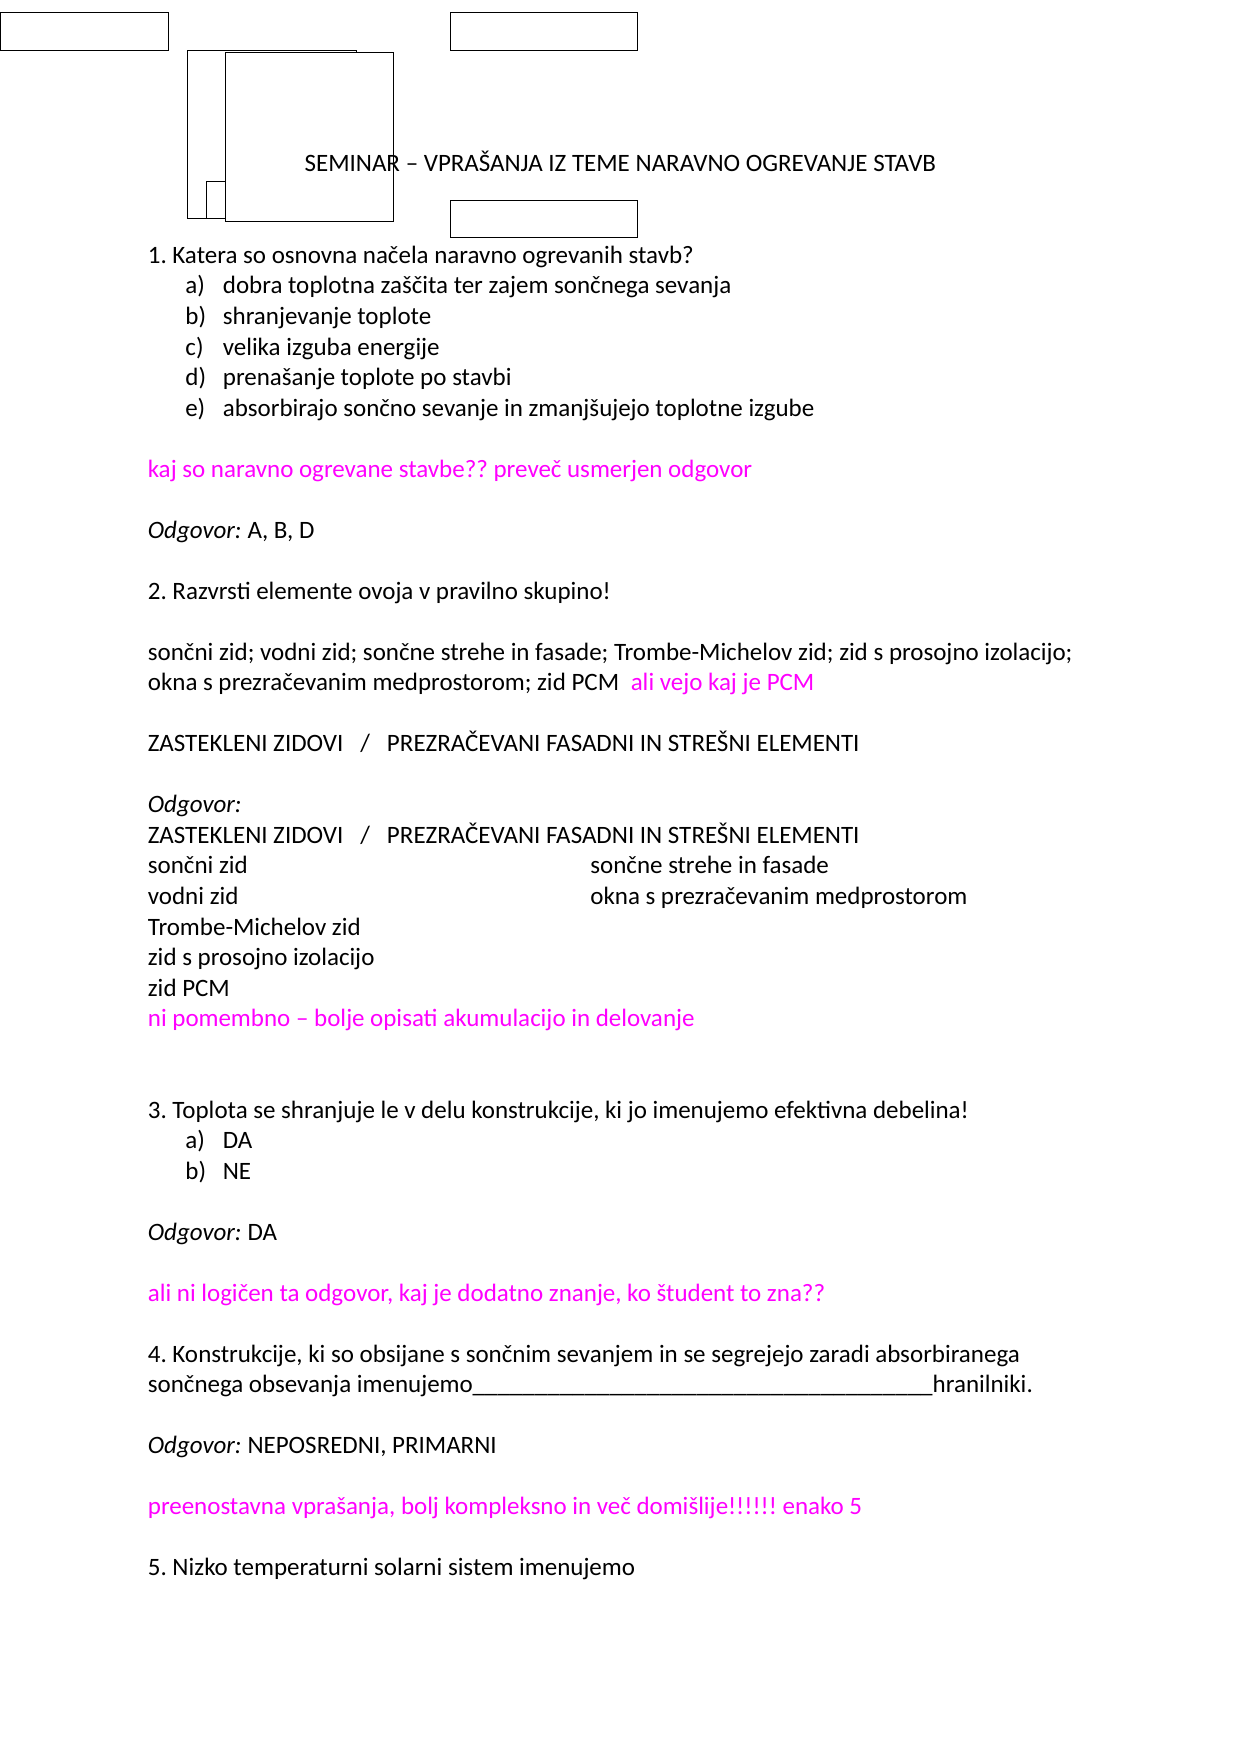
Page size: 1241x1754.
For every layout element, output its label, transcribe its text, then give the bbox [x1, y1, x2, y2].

text ni pomembno – bolje opisati akumulacijo in delovanje [148, 1002, 1093, 1033]
text kaj so naravno ogrevane stavbe?? preveč usmerjen odgovor [148, 453, 1093, 483]
list DA [185, 1124, 1093, 1155]
text 3. Toplota se shranjuje le v delu konstrukcije, ki jo imenujemo efektivna debelina! [148, 1094, 1093, 1124]
text 5. Nizko temperaturni solarni sistem imenujemo [148, 1552, 1093, 1582]
text SEMINAR – VPRAŠANJA IZ TEME NARAVNO OGREVANJE STAVB [394, 148, 1093, 178]
text SEMINAR – VPRAŠANJA IZ TEME NARAVNO OGREVANJE STAVB [148, 148, 187, 178]
text zid PCM [148, 972, 1093, 1002]
text Trombe-Michelov zid [148, 911, 1093, 941]
text zid s prosojno izolacijo [148, 941, 1093, 972]
list NE [185, 1155, 1093, 1185]
text ZASTEKLENI ZIDOVI / PREZRAČEVANI FASADNI IN STREŠNI ELEMENTI [148, 819, 1093, 849]
text ali ni logičen ta odgovor, kaj je dodatno znanje, ko študent to zna?? [148, 1277, 1093, 1307]
text preenostavna vprašanja, bolj kompleksno in več domišlije!!!!!! enako 5 [148, 1491, 1093, 1521]
text 1. Katera so osnovna načela naravno ogrevanih stavb? [148, 239, 1093, 270]
list velika izguba energije [185, 331, 1093, 361]
list shranjevanje toplote [185, 300, 1093, 331]
text sončni zid sončne strehe in fasade vodni zid okna s prezračevanim medprostorom [148, 849, 1093, 911]
text Odgovor: NEPOSREDNI, PRIMARNI [148, 1429, 1093, 1460]
list prenašanje toplote po stavbi [185, 361, 1093, 392]
text 2. Razvrsti elemente ovoja v pravilno skupino! [148, 575, 1093, 605]
list absorbirajo sončno sevanje in zmanjšujejo toplotne izgube [185, 392, 1093, 422]
text sončni zid; vodni zid; sončne strehe in fasade; Trombe-Michelov zid; zid s prosojno izolacijo; okna s prezračevanim medprostorom; zid PCM ali vejo kaj je PCM [148, 636, 1093, 697]
list dobra toplotna zaščita ter zajem sončnega sevanja [185, 270, 1093, 300]
text ZASTEKLENI ZIDOVI / PREZRAČEVANI FASADNI IN STREŠNI ELEMENTI [148, 727, 1093, 758]
text 4. Konstrukcije, ki so obsijane s sončnim sevanjem in se segrejejo zaradi absorbiranega sončnega obsevanja imenujemo_____________________________________hranilniki. [148, 1338, 1093, 1399]
text Odgovor: [148, 788, 1093, 819]
text Odgovor: A, B, D [148, 514, 1093, 544]
text Odgovor: DA [148, 1216, 1093, 1246]
